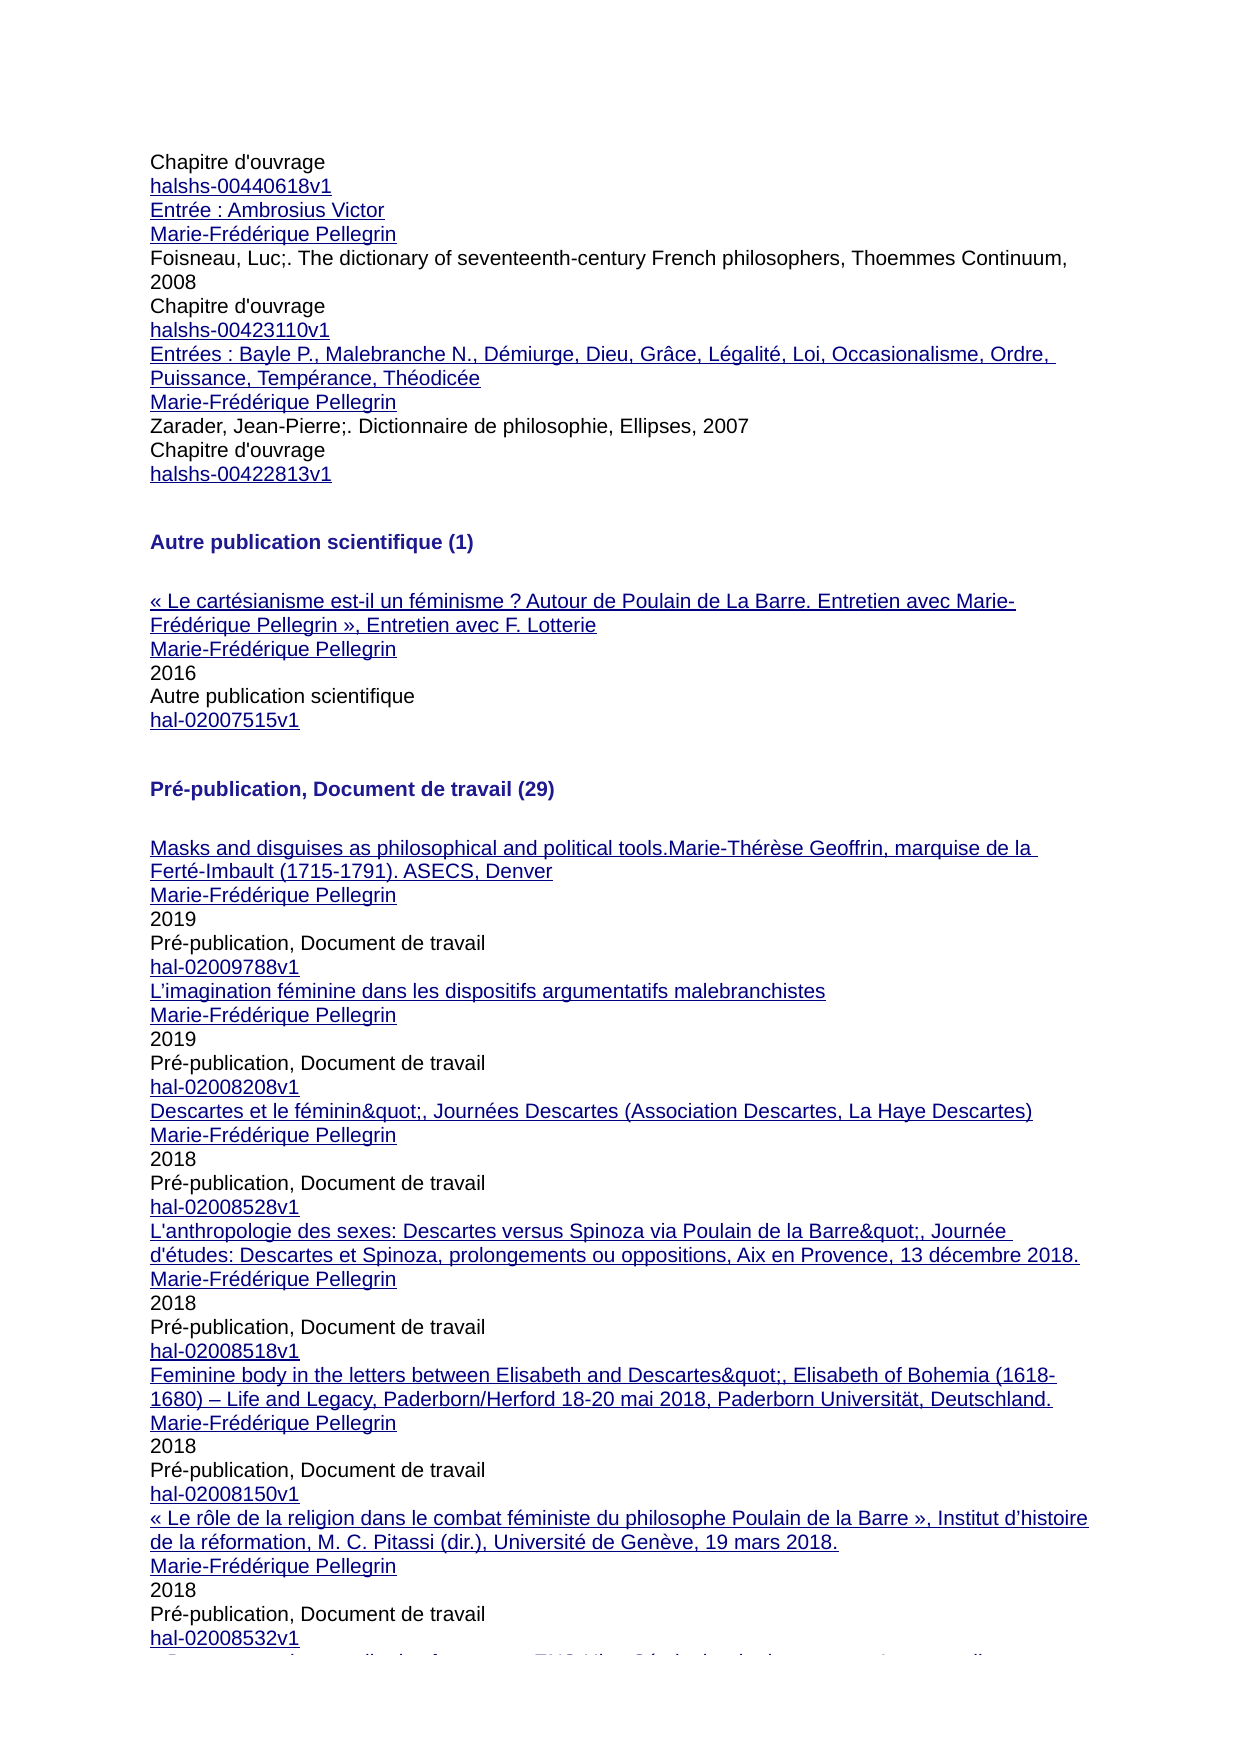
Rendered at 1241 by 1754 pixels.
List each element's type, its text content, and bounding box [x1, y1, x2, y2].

table_cell Feminine body in the letters between Elisabeth and Descartes&quot;, Elisabeth of Bohemia (1618-1680) – Life and Legacy, Paderborn/Herford 18-20 mai 2018, Paderborn Universität, Deutschland. Marie-Frédérique Pellegrin 2018 Pré-publication, Document de travail hal-02008150v1 [150, 1363, 1090, 1506]
subtitle Pré-publication, Document de travail (29) [150, 777, 1090, 801]
table_header « Le cartésianisme est-il un féminisme ? Autour de Poulain de La Barre. Entretien avec Marie-Frédérique Pellegrin », Entretien avec F. Lotterie Marie-Frédérique Pellegrin 2016 Autre publication scientifique hal-02007515v1 [150, 589, 1090, 732]
table_cell L’imagination féminine dans les dispositifs argumentatifs malebranchistes Marie-Frédérique Pellegrin 2019 Pré-publication, Document de travail hal-02008208v1 [150, 979, 1090, 1099]
table_cell « Le rôle de la religion dans le combat féministe du philosophe Poulain de la Barre », Institut d’histoire de la réformation, M. C. Pitassi (dir.), Université de Genève, 19 mars 2018. Marie-Frédérique Pellegrin 2018 Pré-publication, Document de travail hal-02008532v1 [150, 1506, 1090, 1650]
table_cell Entrées : Bayle P., Malebranche N., Démiurge, Dieu, Grâce, Légalité, Loi, Occasionalisme, Ordre, Puissance, Tempérance, Théodicée Marie-Frédérique Pellegrin Zarader, Jean-Pierre;. Dictionnaire de philosophie, Ellipses, 2007 Chapitre d'ouvrage halshs-00422813v1 [150, 342, 1090, 485]
subtitle Autre publication scientifique (1) [150, 530, 1090, 554]
table_cell Entrée : Ambrosius Victor Marie-Frédérique Pellegrin Foisneau, Luc;. The dictionary of seventeenth-century French philosophers, Thoemmes Continuum, 2008 Chapitre d'ouvrage halshs-00423110v1 [150, 198, 1090, 342]
table_cell L'anthropologie des sexes: Descartes versus Spinoza via Poulain de la Barre&quot;, Journée d'études: Descartes et Spinoza, prolongements ou oppositions, Aix en Provence, 13 décembre 2018. Marie-Frédérique Pellegrin 2018 Pré-publication, Document de travail hal-02008518v1 [150, 1219, 1090, 1362]
table_header Masks and disguises as philosophical and political tools.Marie-Thérèse Geoffrin, marquise de la Ferté-Imbault (1715-1791). ASECS, Denver Marie-Frédérique Pellegrin 2019 Pré-publication, Document de travail hal-02009788v1 [150, 835, 1090, 979]
table_cell Chapitre d'ouvrage halshs-00440618v1 [150, 150, 1090, 198]
table_cell « Descartes et la querelle des femmes », ENS-Ulm, Séminaire de doctorants « Les querelles cartésiennes », 2 février 2017. Marie-Frédérique Pellegrin 2017 Pré-publication, Document de travail hal-02008571v1 [150, 1650, 1090, 1655]
table_cell Descartes et le féminin&quot;, Journées Descartes (Association Descartes, La Haye Descartes) Marie-Frédérique Pellegrin 2018 Pré-publication, Document de travail hal-02008528v1 [150, 1099, 1090, 1219]
